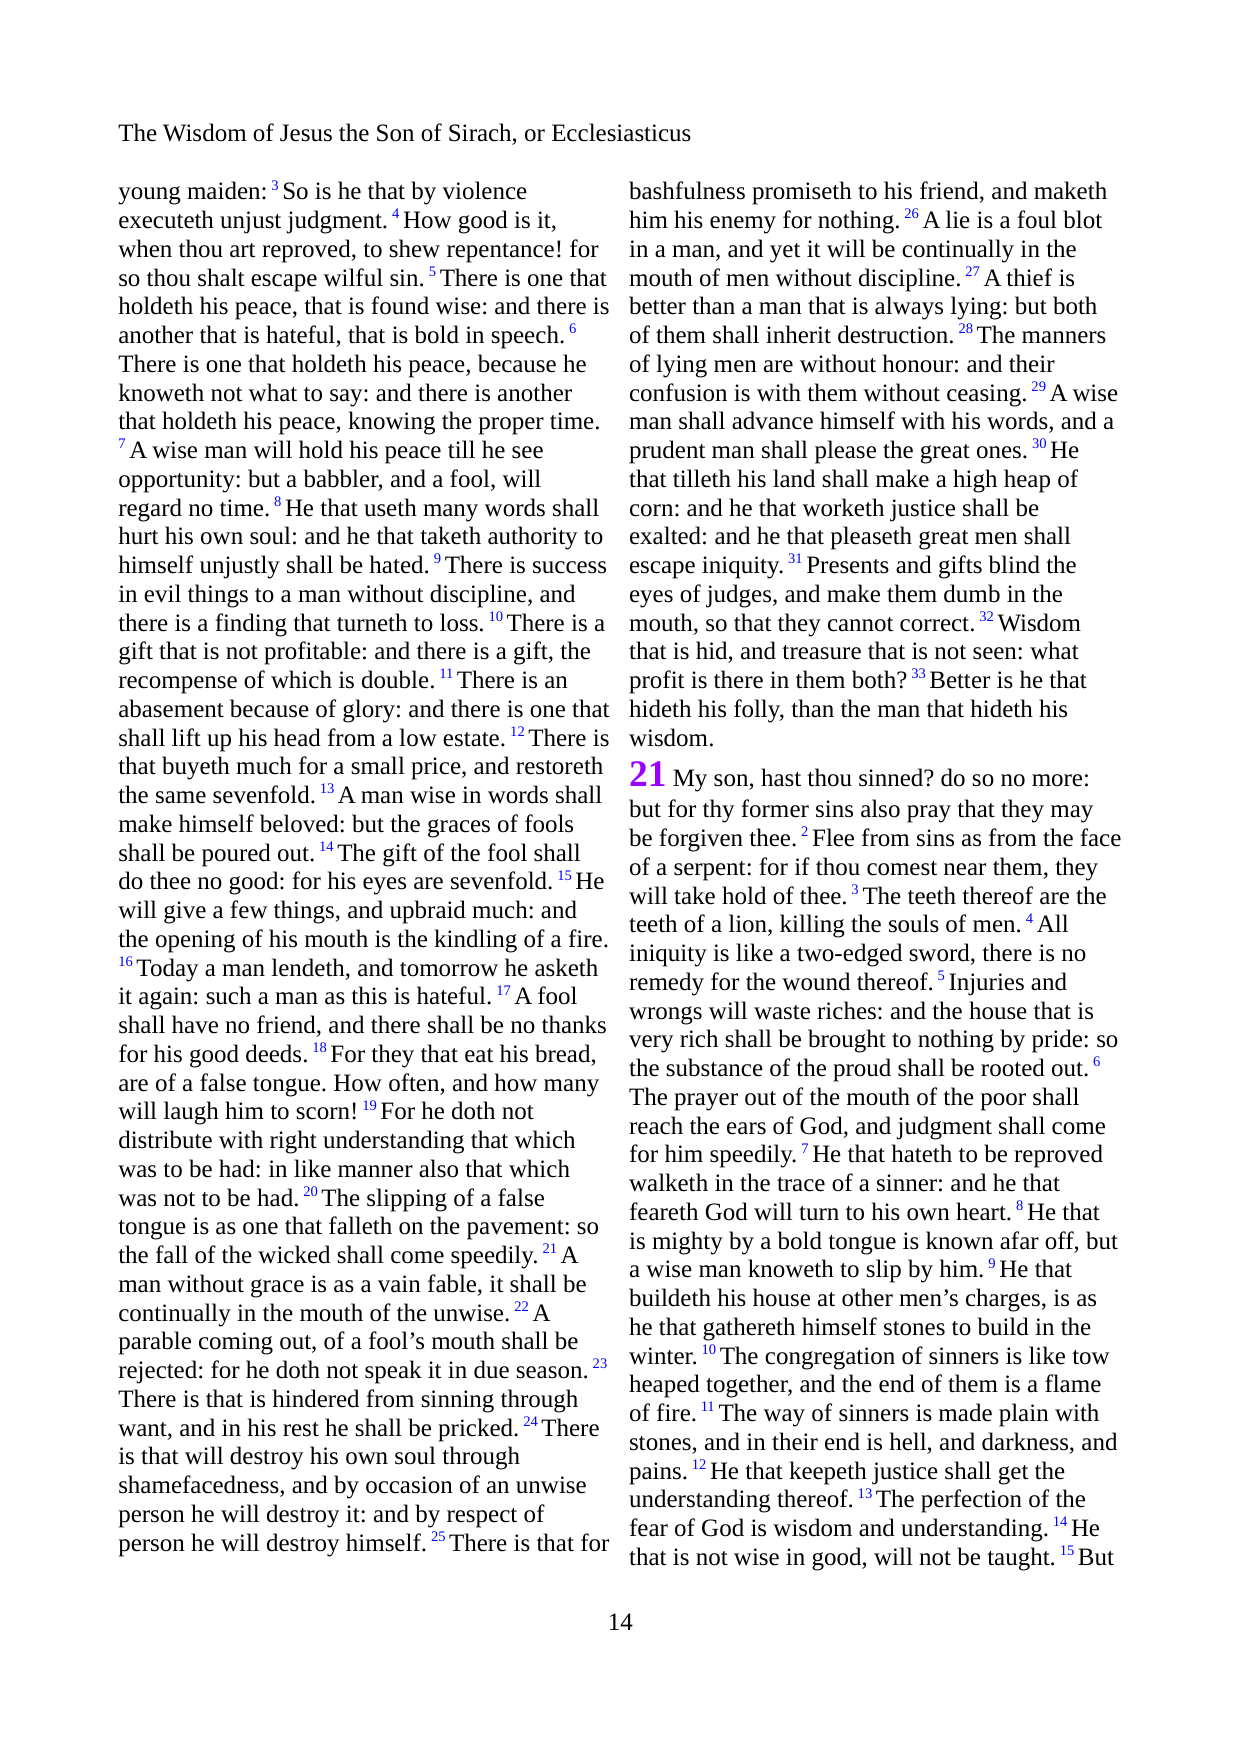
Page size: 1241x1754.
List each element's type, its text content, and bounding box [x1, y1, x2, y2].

text 21 My son, hast thou sinned? do so no more: but for thy former sins also pray that they may be forgiven thee. 2 Flee from sins as from the face of a serpent: for if thou comest near them, they will take hold of thee. 3 The teeth thereof are the teeth of a lion, killing the souls of men. 4 All iniquity is like a two-edged sword, there is no remedy for the wound thereof. 5 Injuries and wrongs will waste riches: and the house that is very rich shall be brought to nothing by pride: so the substance of the proud shall be rooted out. 6 The prayer out of the mouth of the poor shall reach the ears of God, and judgment shall come for him speedily. 7 He that hateth to be reproved walketh in the trace of a sinner: and he that feareth God will turn to his own heart. 8 He that is mighty by a bold tongue is known afar off, but a wise man knoweth to slip by him. 9 He that buildeth his house at other men’s charges, is as he that gathereth himself stones to build in the winter. 10 The congregation of sinners is like tow heaped together, and the end of them is a flame of fire. 11 The way of sinners is made plain with stones, and in their end is hell, and darkness, and pains. 12 He that keepeth justice shall get the understanding thereof. 13 The perfection of the fear of God is wisdom and understanding. 14 He that is not wise in good, will not be taught. 15 But [629, 751, 1122, 1571]
text bashfulness promiseth to his friend, and maketh him his enemy for nothing. 26 A lie is a foul blot in a man, and yet it will be continually in the mouth of men without discipline. 27 A thief is better than a man that is always lying: but both of them shall inherit destruction. 28 The manners of lying men are without honour: and their confusion is with them without ceasing. 29 A wise man shall advance himself with his words, and a prudent man shall please the great ones. 30 He that tilleth his land shall make a high heap of corn: and he that worketh justice shall be exalted: and he that pleaseth great men shall escape iniquity. 31 Presents and gifts blind the eyes of judges, and make them dumb in the mouth, so that they cannot correct. 32 Wisdom that is hid, and treasure that is not seen: what profit is there in them both? 33 Better is he that hideth his folly, than the man that hideth his wisdom. [629, 176, 1122, 751]
text young maiden: 3 So is he that by violence executeth unjust judgment. 4 How good is it, when thou art reproved, to shew repentance! for so thou shalt escape wilful sin. 5 There is one that holdeth his peace, that is found wise: and there is another that is hateful, that is bold in speech. 6 There is one that holdeth his peace, because he knoweth not what to say: and there is another that holdeth his peace, knowing the proper time. 7 A wise man will hold his peace till he see opportunity: but a babbler, and a fool, will regard no time. 8 He that useth many words shall hurt his own soul: and he that taketh authority to himself unjustly shall be hated. 9 There is success in evil things to a man without discipline, and there is a finding that turneth to loss. 10 There is a gift that is not profitable: and there is a gift, the recompense of which is double. 11 There is an abasement because of glory: and there is one that shall lift up his head from a low estate. 12 There is that buyeth much for a small price, and restoreth the same sevenfold. 13 A man wise in words shall make himself beloved: but the graces of fools shall be poured out. 14 The gift of the fool shall do thee no good: for his eyes are sevenfold. 15 He will give a few things, and upbraid much: and the opening of his mouth is the kindling of a fire. 16 Today a man lendeth, and tomorrow he asketh it again: such a man as this is hateful. 17 A fool shall have no friend, and there shall be no thanks for his good deeds. 18 For they that eat his bread, are of a false tongue. How often, and how many will laugh him to scorn! 19 For he doth not distribute with right understanding that which was to be had: in like manner also that which was not to be had. 20 The slipping of a false tongue is as one that falleth on the pavement: so the fall of the wicked shall come speedily. 21 A man without grace is as a vain fable, it shall be continually in the mouth of the unwise. 22 A parable coming out, of a fool’s mouth shall be rejected: for he doth not speak it in due season. 23 There is that is hindered from sinning through want, and in his rest he shall be pricked. 24 There is that will destroy his own soul through shamefacedness, and by occasion of an unwise person he will destroy it: and by respect of person he will destroy himself. 25 There is that for [118, 176, 611, 1556]
